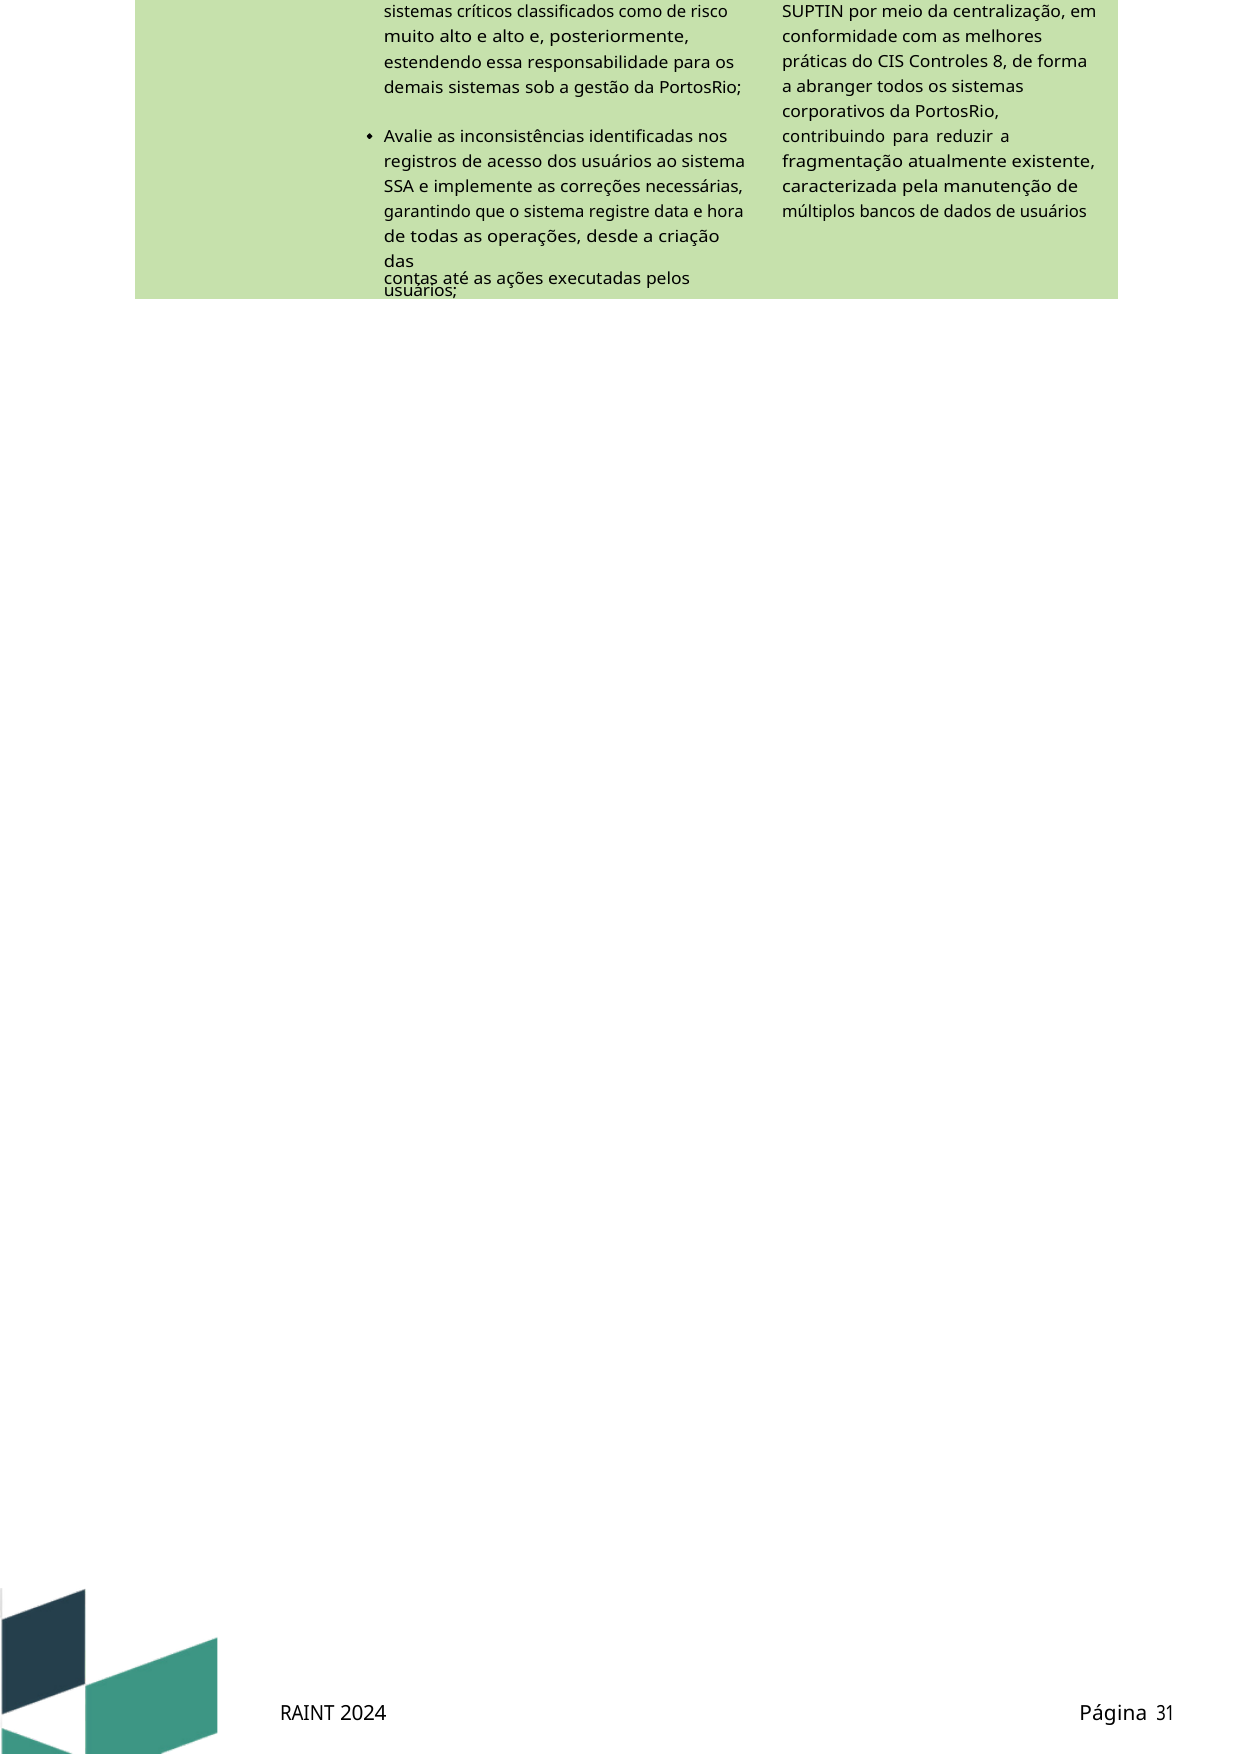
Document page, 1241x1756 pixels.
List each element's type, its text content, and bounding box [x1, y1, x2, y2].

table_cell [135, 0, 355, 299]
table_cell sistemas críticos classificados como de risco muito alto e alto e, posteriormente, estendendo essa responsabilidade para os demais sistemas sob a gestão da PortosRio; Avalie as inconsistências identificadas nos registros de acesso dos usuários ao sistema SSA e implemente as correções necessárias, garantindo que o sistema registre data e hora de todas as operações, desde a criação das contas até as ações executadas pelos usuários; [355, 0, 753, 299]
table_cell SUPTIN por meio da centralização, em conformidade com as melhores práticas do CIS Controles 8, de forma a abranger todos os sistemas corporativos da PortosRio, contribuindo para reduzir a fragmentação atualmente existente, caracterizada pela manutenção de múltiplos bancos de dados de usuários [753, 0, 1118, 299]
